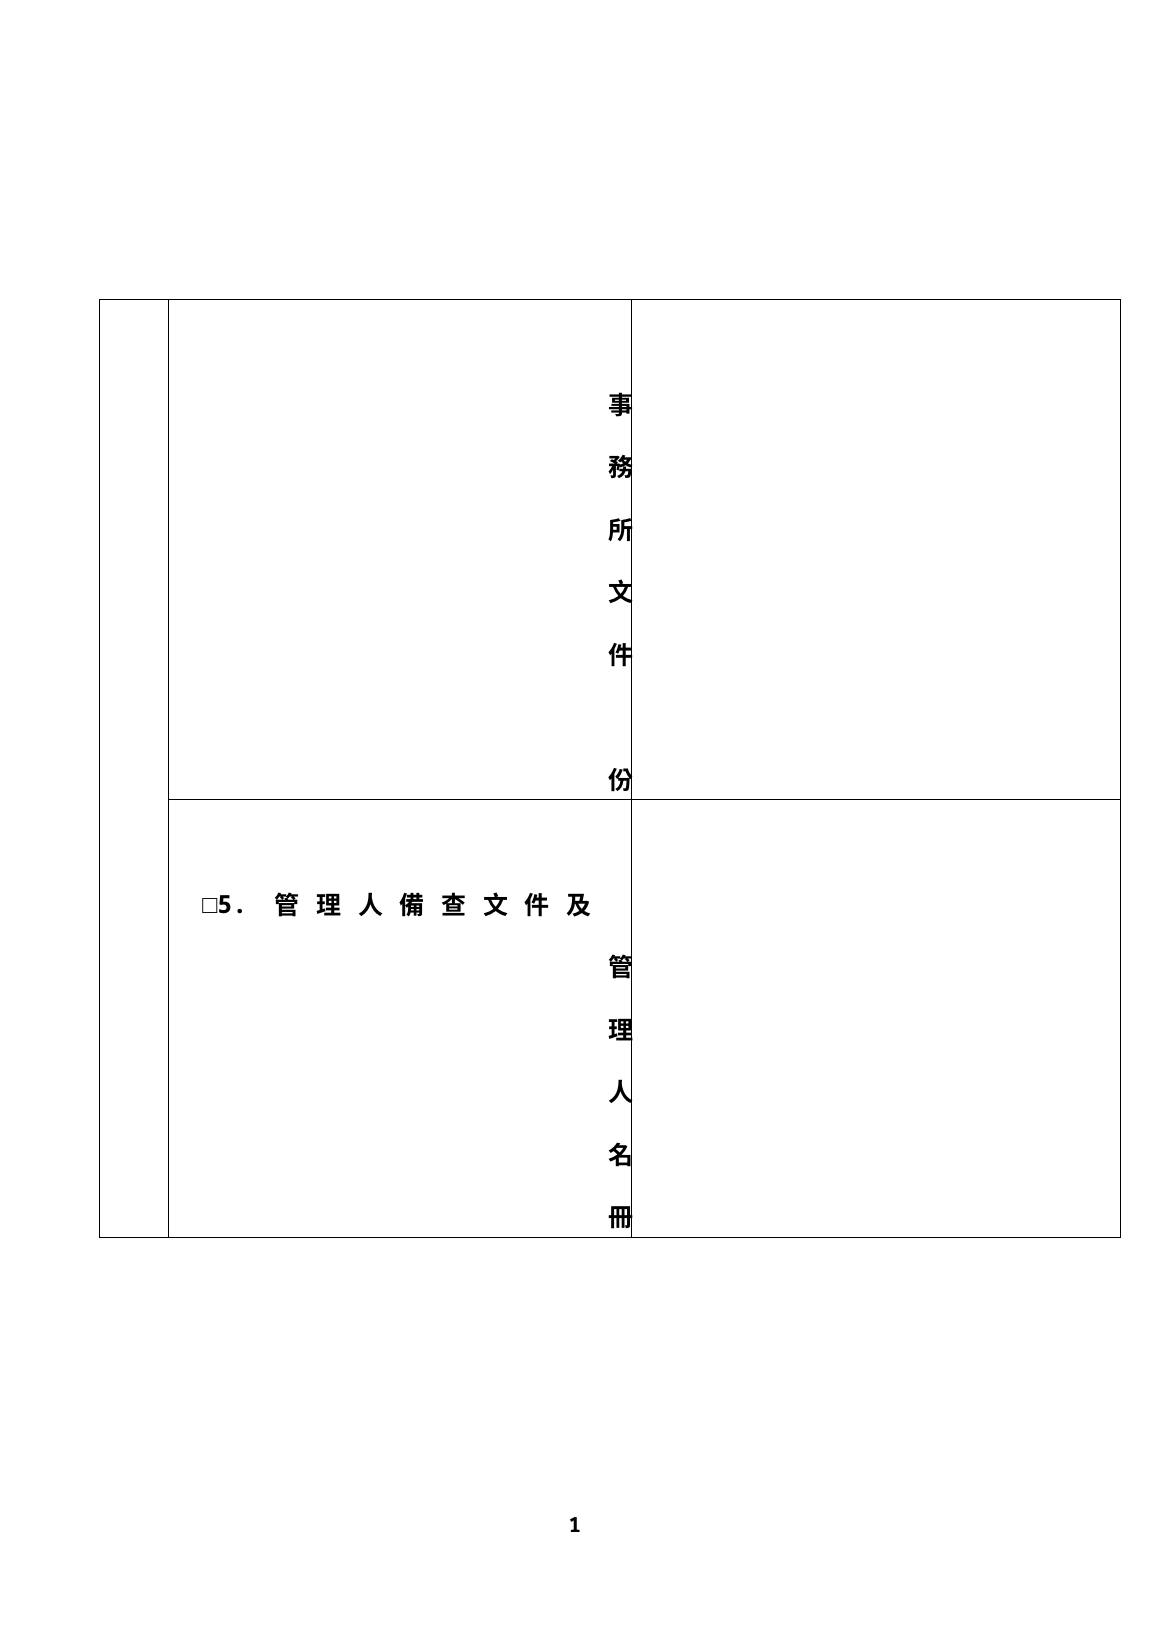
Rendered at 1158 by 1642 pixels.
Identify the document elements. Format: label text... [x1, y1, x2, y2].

table_cell 事務所文件 份 [169, 300, 631, 799]
table_cell [632, 300, 1120, 799]
table_cell 附件 [100, 300, 168, 1237]
table_cell □5.管理人備查文件及管理人名冊 [169, 800, 631, 1237]
table_cell [632, 800, 1120, 1237]
